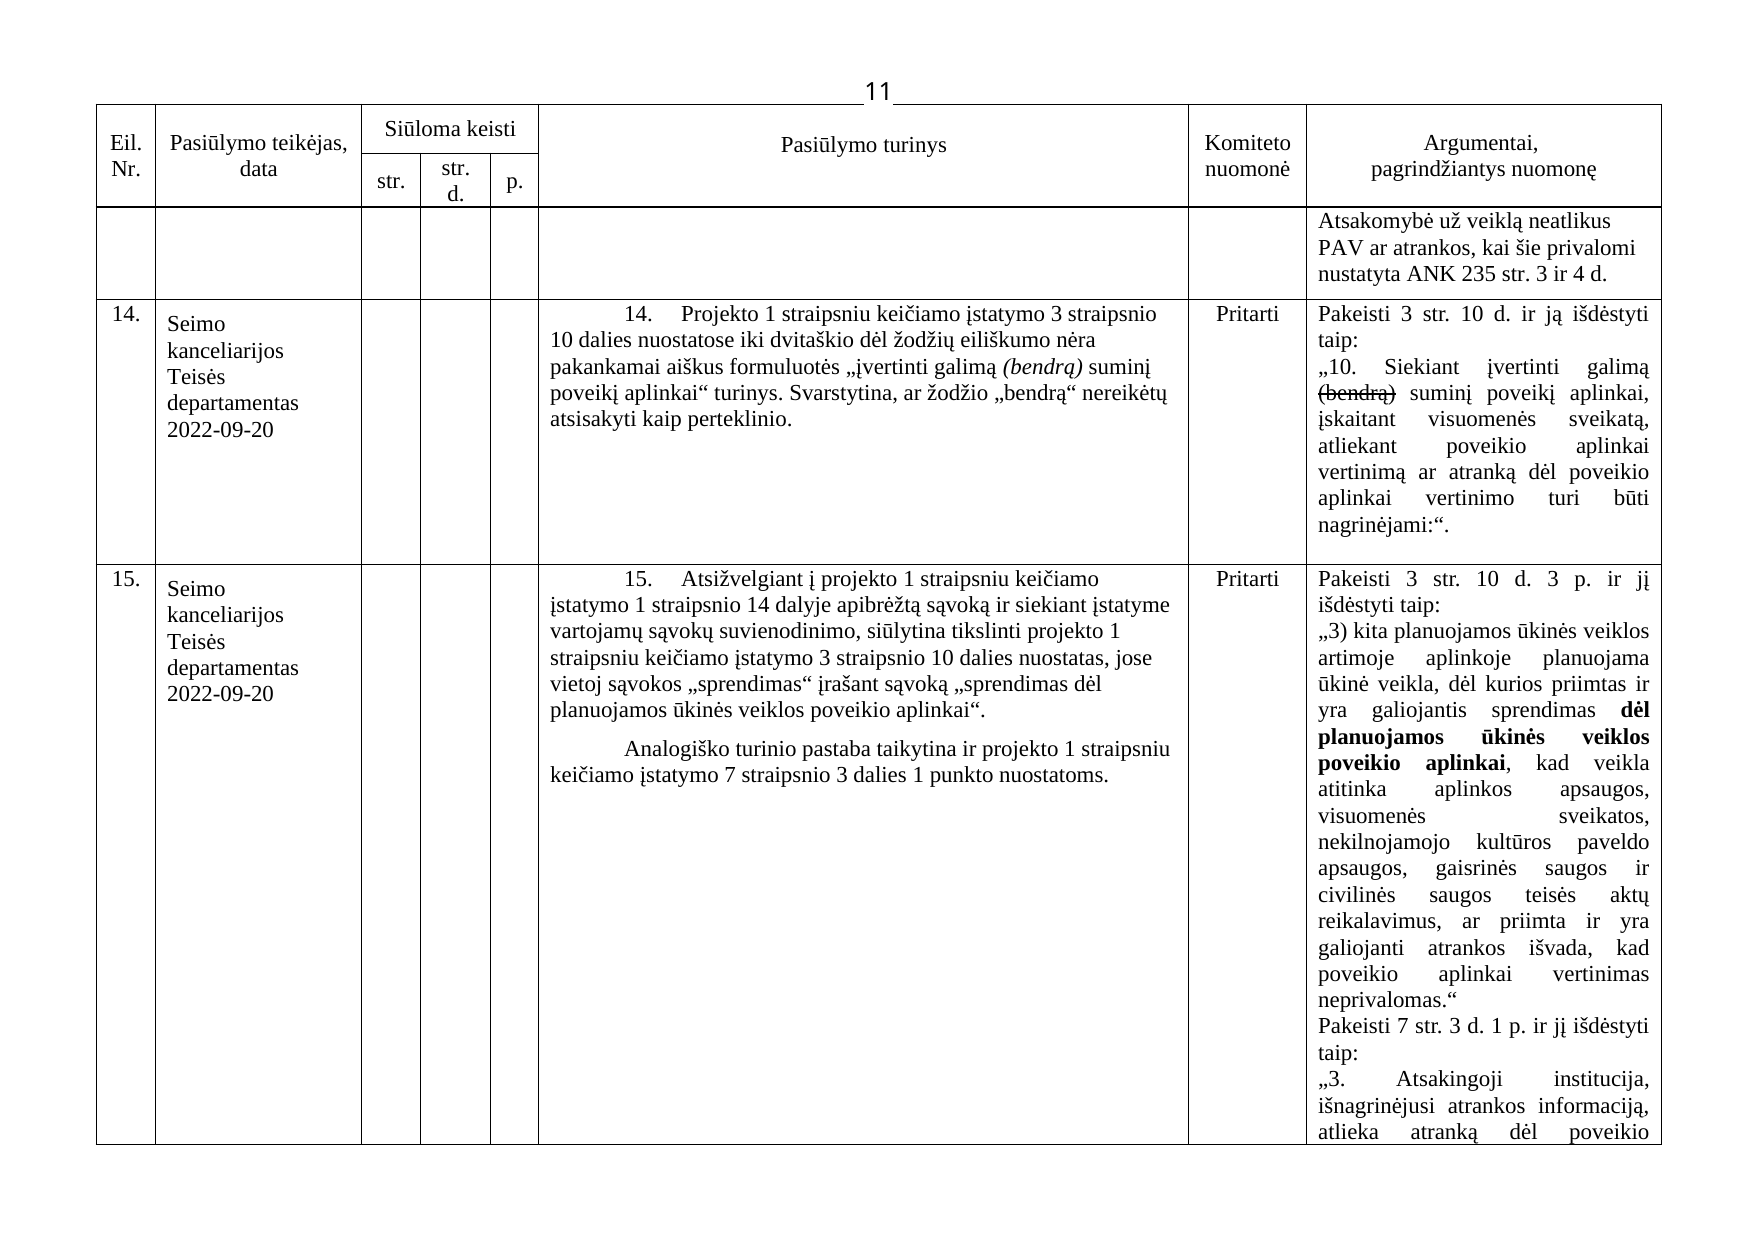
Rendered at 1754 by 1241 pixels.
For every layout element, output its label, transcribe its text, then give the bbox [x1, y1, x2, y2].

table_cell str. [362, 154, 420, 206]
table_header Pasiūlymo turinys [539, 105, 1188, 206]
table_cell 15. [97, 565, 155, 1144]
table_cell [156, 208, 361, 299]
table_cell [362, 300, 420, 563]
table_cell Pakeisti 3 str. 10 d. ir ją išdėstyti taip: „10. Siekiant įvertinti galimą (bendrą) suminį poveikį aplinkai, įskaitant visuomenės sveikatą, atliekant poveikio aplinkai vertinimą ar atranką dėl poveikio aplinkai vertinimo turi būti nagrinėjami:“. [1307, 300, 1661, 563]
table_cell [97, 208, 155, 299]
table_cell [1189, 208, 1306, 299]
table_header Eil. Nr. [97, 105, 155, 206]
table_cell p. [491, 154, 538, 206]
table_cell Seimo kanceliarijos Teisės departamentas 2022-09-20 [156, 300, 361, 563]
table_cell [362, 565, 420, 1144]
table_cell 15. Atsižvelgiant į projekto 1 straipsniu keičiamo įstatymo 1 straipsnio 14 dalyje apibrėžtą sąvoką ir siekiant įstatyme vartojamų sąvokų suvienodinimo, siūlytina tikslinti projekto 1 straipsniu keičiamo įstatymo 3 straipsnio 10 dalies nuostatas, jose vietoj sąvokos „sprendimas“ įrašant sąvoką „sprendimas dėl planuojamos ūkinės veiklos poveikio aplinkai“. Analogiško turinio pastaba taikytina ir projekto 1 straipsniu keičiamo įstatymo 7 straipsnio 3 dalies 1 punkto nuostatoms. [539, 565, 1188, 1144]
table_header Siūloma keisti [362, 105, 538, 153]
table_cell [491, 565, 538, 1144]
table_cell Pritarti [1189, 300, 1306, 563]
table_cell 14. [97, 300, 155, 563]
table_header Pasiūlymo teikėjas, data [156, 105, 361, 206]
table_cell [539, 208, 1188, 299]
table_header Komiteto nuomonė [1189, 105, 1306, 206]
table_cell str. d. [421, 154, 490, 206]
table_cell [421, 300, 490, 563]
table_cell [421, 208, 490, 299]
table_cell Pakeisti 3 str. 10 d. 3 p. ir jį išdėstyti taip: „3) kita planuojamos ūkinės veiklos artimoje aplinkoje planuojama ūkinė veikla, dėl kurios priimtas ir yra galiojantis sprendimas dėl planuojamos ūkinės veiklos poveikio aplinkai, kad veikla atitinka aplinkos apsaugos, visuomenės sveikatos, nekilnojamojo kultūros paveldo apsaugos, gaisrinės saugos ir civilinės saugos teisės aktų reikalavimus, ar priimta ir yra galiojanti atrankos išvada, kad poveikio aplinkai vertinimas neprivalomas.“ Pakeisti 7 str. 3 d. 1 p. ir jį išdėstyti taip: „3. Atsakingoji institucija, išnagrinėjusi atrankos informaciją, atlieka atranką dėl poveikio [1307, 565, 1661, 1144]
table_cell Pritarti [1189, 565, 1306, 1144]
table_cell [421, 565, 490, 1144]
table_cell 14. Projekto 1 straipsniu keičiamo įstatymo 3 straipsnio 10 dalies nuostatose iki dvitaškio dėl žodžių eiliškumo nėra pakankamai aiškus formuluotės „įvertinti galimą (bendrą) suminį poveikį aplinkai“ turinys. Svarstytina, ar žodžio „bendrą“ nereikėtų atsisakyti kaip perteklinio. [539, 300, 1188, 563]
table_cell [491, 300, 538, 563]
table_cell [362, 208, 420, 299]
table_cell [491, 208, 538, 299]
table_header Argumentai, pagrindžiantys nuomonę [1307, 105, 1661, 206]
table_cell Seimo kanceliarijos Teisės departamentas 2022-09-20 [156, 565, 361, 1144]
table_cell Atsakomybė už veiklą neatlikus PAV ar atrankos, kai šie privalomi nustatyta ANK 235 str. 3 ir 4 d. [1307, 208, 1661, 299]
